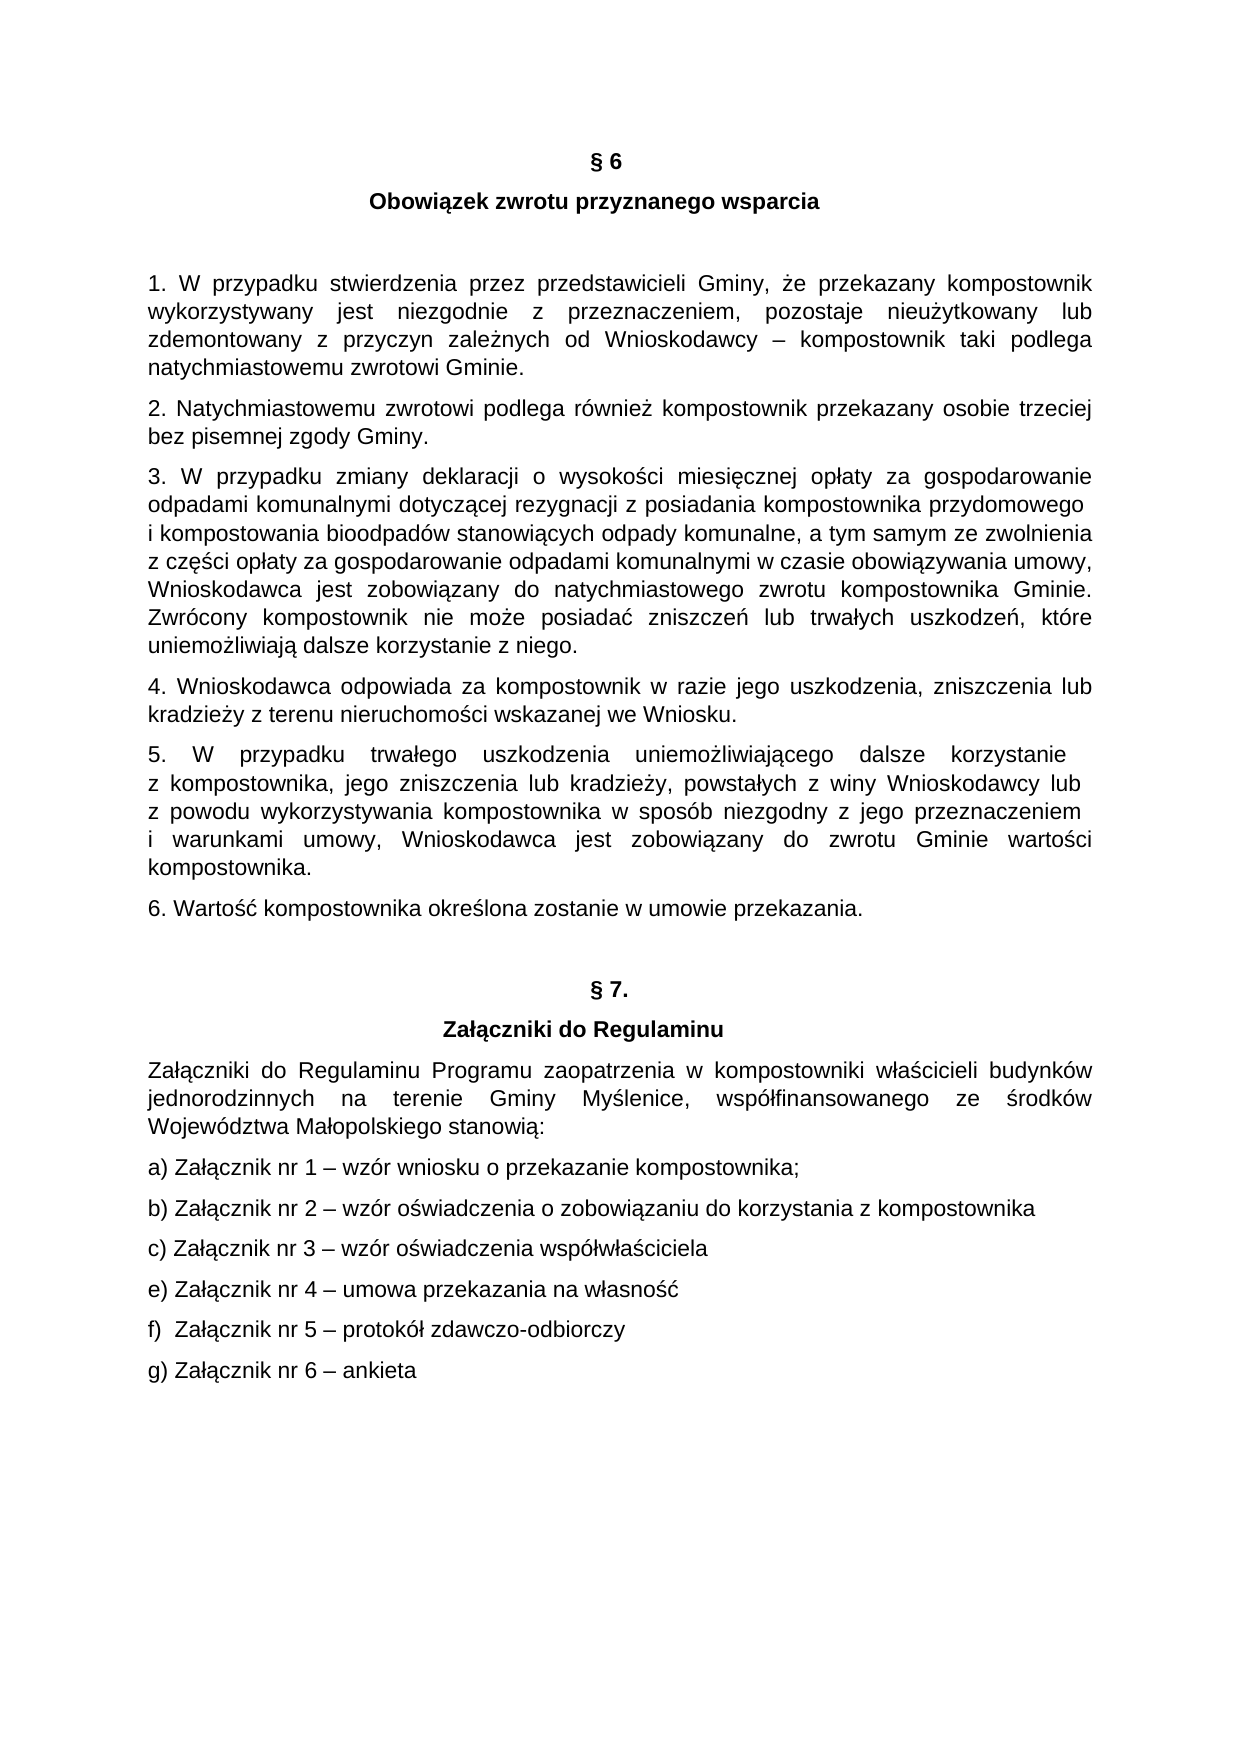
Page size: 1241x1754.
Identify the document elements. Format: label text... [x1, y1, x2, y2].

text § 6 [516, 148, 1093, 174]
text § 7. [516, 976, 1093, 1002]
text Załączniki do Regulaminu Programu zaopatrzenia w kompostowniki właścicieli budynków jednorodzinnych na terenie Gminy Myślenice, współfinansowanego ze środków Województwa Małopolskiego stanowią: [148, 1057, 1093, 1139]
text Załączniki do Regulaminu [369, 1016, 1093, 1043]
text 1. W przypadku stwierdzenia przez przedstawicieli Gminy, że przekazany kompostownik wykorzystywany jest niezgodnie z przeznaczeniem, pozostaje nieużytkowany lub zdemontowany z przyczyn zależnych od Wnioskodawcy – kompostownik taki podlega natychmiastowemu zwrotowi Gminie. [148, 269, 1093, 380]
text Obowiązek zwrotu przyznanego wsparcia [295, 188, 1093, 214]
text 6. Wartość kompostownika określona zostanie w umowie przekazania. [148, 894, 1093, 921]
text 4. Wnioskodawca odpowiada za kompostownik w razie jego uszkodzenia, zniszczenia lub kradzieży z terenu nieruchomości wskazanej we Wniosku. [148, 673, 1093, 727]
text c) Załącznik nr 3 – wzór oświadczenia współwłaściciela [148, 1235, 1093, 1261]
text g) Załącznik nr 6 – ankieta [148, 1357, 1093, 1383]
text 5. W przypadku trwałego uszkodzenia uniemożliwiającego dalsze korzystanie z kompostownika, jego zniszczenia lub kradzieży, powstałych z winy Wnioskodawcy lub z powodu wykorzystywania kompostownika w sposób niezgodny z jego przeznaczeniem i warunkami umowy, Wnioskodawca jest zobowiązany do zwrotu Gminie wartości kompostownika. [148, 741, 1093, 880]
text 3. W przypadku zmiany deklaracji o wysokości miesięcznej opłaty za gospodarowanie odpadami komunalnymi dotyczącej rezygnacji z posiadania kompostownika przydomowego i kompostowania bioodpadów stanowiących odpady komunalne, a tym samym ze zwolnienia z części opłaty za gospodarowanie odpadami komunalnymi w czasie obowiązywania umowy, Wnioskodawca jest zobowiązany do natychmiastowego zwrotu kompostownika Gminie. Zwrócony kompostownik nie może posiadać zniszczeń lub trwałych uszkodzeń, które uniemożliwiają dalsze korzystanie z niego. [148, 463, 1093, 658]
text e) Załącznik nr 4 – umowa przekazania na własność [148, 1276, 1093, 1302]
text b) Załącznik nr 2 – wzór oświadczenia o zobowiązaniu do korzystania z kompostownika [148, 1194, 1093, 1221]
text 2. Natychmiastowemu zwrotowi podlega również kompostownik przekazany osobie trzeciej bez pisemnej zgody Gminy. [148, 394, 1093, 449]
text a) Załącznik nr 1 – wzór wniosku o przekazanie kompostownika; [148, 1154, 1093, 1180]
text f) Załącznik nr 5 – protokół zdawczo-odbiorczy [148, 1316, 1093, 1343]
